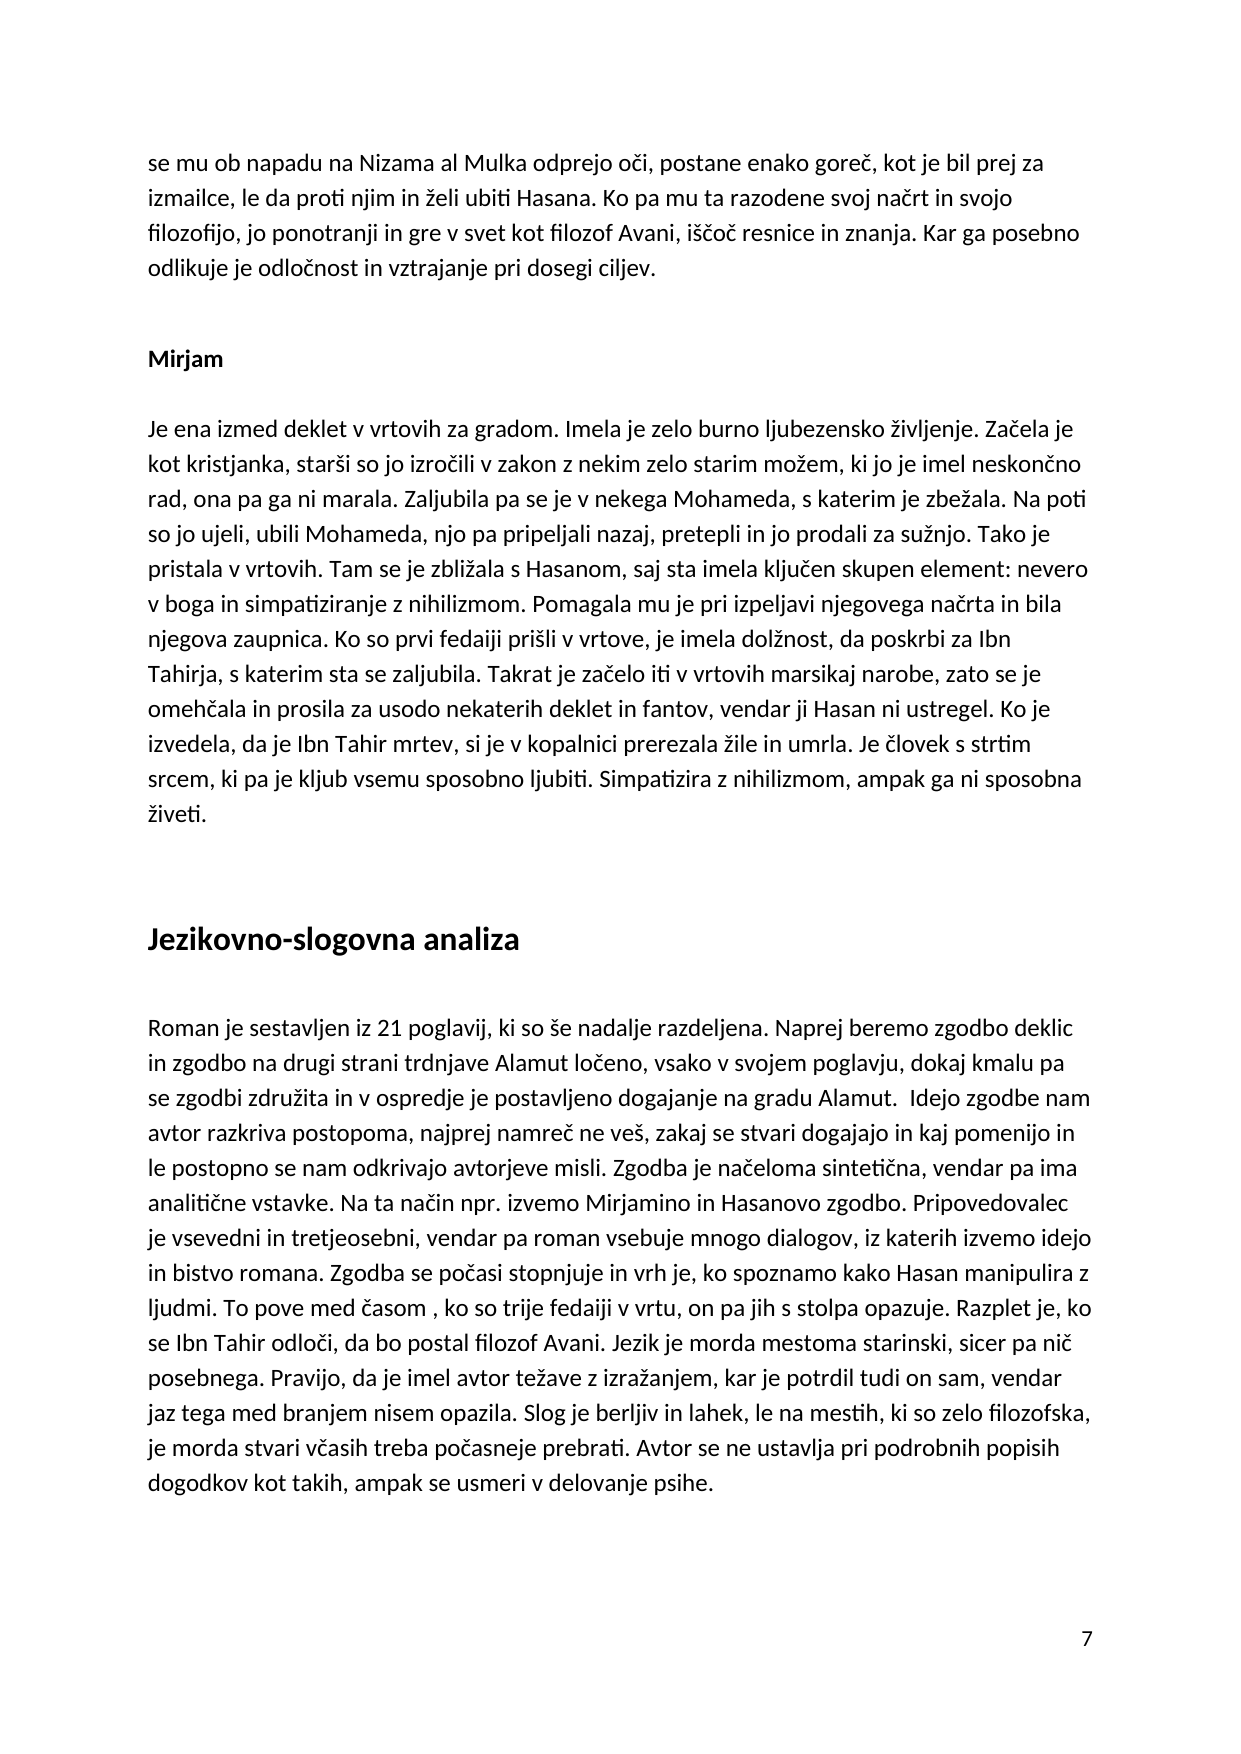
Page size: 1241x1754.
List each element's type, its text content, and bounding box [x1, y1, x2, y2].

subtitle Jezikovno-slogovna analiza [148, 918, 1093, 959]
text Roman je sestavljen iz 21 poglavij, ki so še nadalje razdeljena. Naprej beremo zgodbo deklic in zgodbo na drugi strani trdnjave Alamut ločeno, vsako v svojem poglavju, dokaj kmalu pa se zgodbi združita in v ospredje je postavljeno dogajanje na gradu Alamut. Idejo zgodbe nam avtor razkriva postopoma, najprej namreč ne veš, zakaj se stvari dogajajo in kaj pomenijo in le postopno se nam odkrivajo avtorjeve misli. Zgodba je načeloma sintetična, vendar pa ima analitične vstavke. Na ta način npr. izvemo Mirjamino in Hasanovo zgodbo. Pripovedovalec je vsevedni in tretjeosebni, vendar pa roman vsebuje mnogo dialogov, iz katerih izvemo idejo in bistvo romana. Zgodba se počasi stopnjuje in vrh je, ko spoznamo kako Hasan manipulira z ljudmi. To pove med časom , ko so trije fedaiji v vrtu, on pa jih s stolpa opazuje. Razplet je, ko se Ibn Tahir odloči, da bo postal filozof Avani. Jezik je morda mestoma starinski, sicer pa nič posebnega. Pravijo, da je imel avtor težave z izražanjem, kar je potrdil tudi on sam, vendar jaz tega med branjem nisem opazila. Slog je berljiv in lahek, le na mestih, ki so zelo filozofska, je morda stvari včasih treba počasneje prebrati. Avtor se ne ustavlja pri podrobnih popisih dogodkov kot takih, ampak se usmeri v delovanje psihe. [148, 1012, 1093, 1497]
text Je ena izmed deklet v vrtovih za gradom. Imela je zelo burno ljubezensko življenje. Začela je kot kristjanka, starši so jo izročili v zakon z nekim zelo starim možem, ki jo je imel neskončno rad, ona pa ga ni marala. Zaljubila pa se je v nekega Mohameda, s katerim je zbežala. Na poti so jo ujeli, ubili Mohameda, njo pa pripeljali nazaj, pretepli in jo prodali za sužnjo. Tako je pristala v vrtovih. Tam se je zbližala s Hasanom, saj sta imela ključen skupen element: nevero v boga in simpatiziranje z nihilizmom. Pomagala mu je pri izpeljavi njegovega načrta in bila njegova zaupnica. Ko so prvi fedaiji prišli v vrtove, je imela dolžnost, da poskrbi za Ibn Tahirja, s katerim sta se zaljubila. Takrat je začelo iti v vrtovih marsikaj narobe, zato se je omehčala in prosila za usodo nekaterih deklet in fantov, vendar ji Hasan ni ustregel. Ko je izvedela, da je Ibn Tahir mrtev, si je v kopalnici prerezala žile in umrla. Je človek s strtim srcem, ki pa je kljub vsemu sposobno ljubiti. Simpatizira z nihilizmom, ampak ga ni sposobna živeti. [148, 413, 1093, 829]
subtitle Mirjam [148, 343, 1093, 374]
text se mu ob napadu na Nizama al Mulka odprejo oči, postane enako goreč, kot je bil prej za izmailce, le da proti njim in želi ubiti Hasana. Ko pa mu ta razodene svoj načrt in svojo filozofijo, jo ponotranji in gre v svet kot filozof Avani, iščoč resnice in znanja. Kar ga posebno odlikuje je odločnost in vztrajanje pri dosegi ciljev. [148, 148, 1093, 283]
